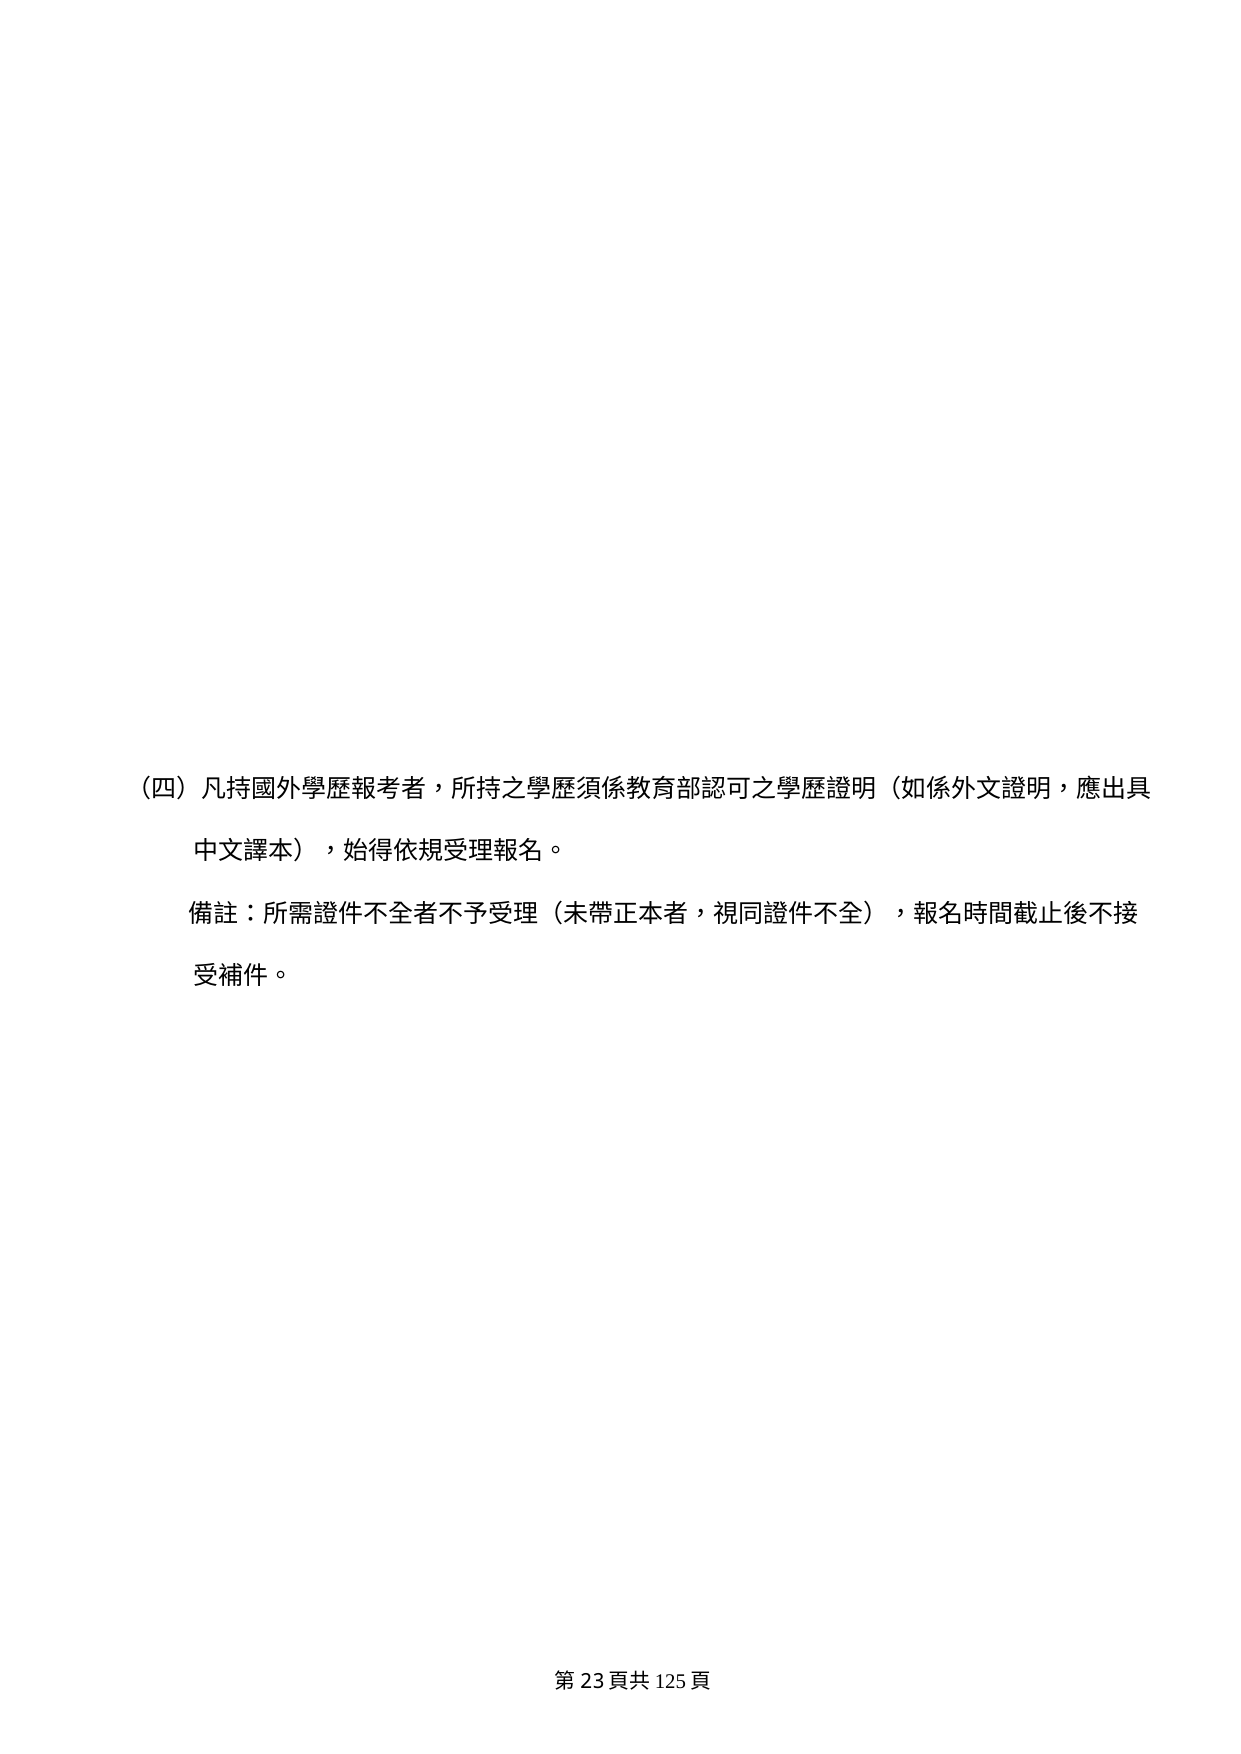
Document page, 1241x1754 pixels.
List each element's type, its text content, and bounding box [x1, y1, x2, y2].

text （四）凡持國外學歷報考者，所持之學歷須係教育部認可之學歷證明（如係外文證明，應出具中文譯本），始得依規受理報名。 [126, 745, 1152, 870]
text 備註：所需證件不全者不予受理（未帶正本者，視同證件不全），報名時間截止後不接受補件。 [126, 870, 1152, 995]
